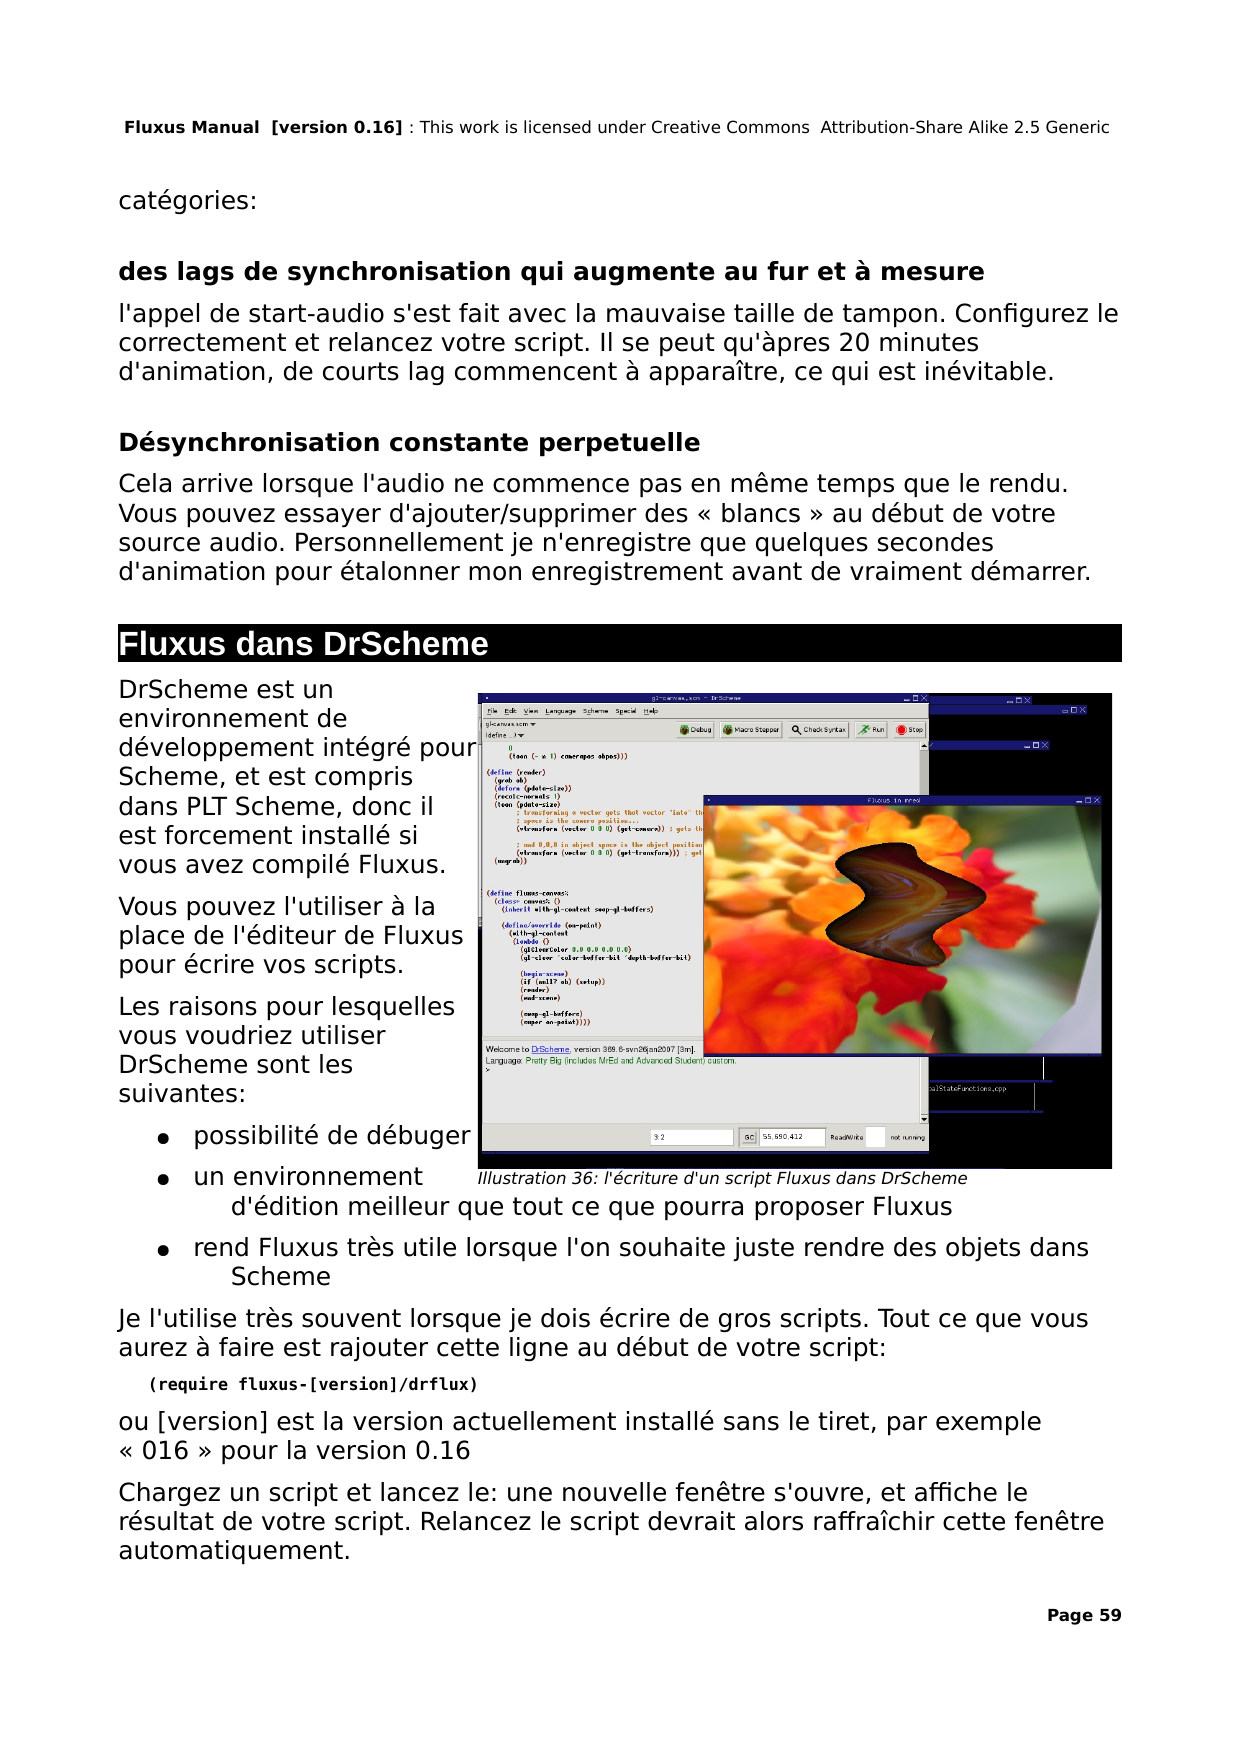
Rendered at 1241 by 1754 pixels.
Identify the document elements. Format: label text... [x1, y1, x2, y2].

text Je l'utilise très souvent lorsque je dois écrire de gros scripts. Tout ce que vous aurez à faire est rajouter cette ligne au début de votre script: [118, 1304, 1122, 1362]
list un environnement d'édition meilleur que tout ce que pourra proposer Fluxus [156, 1162, 1122, 1221]
text des lags de synchronisation qui augmente au fur et à mesure [118, 257, 1122, 286]
text DrScheme est un environnement de développement intégré pour Scheme, et est compris dans PLT Scheme, donc il est forcement installé si vous avez compilé Fluxus. [118, 675, 1122, 879]
text Illustration 36: l'écriture d'un script Fluxus dans DrScheme [478, 1169, 1112, 1188]
text catégories: [118, 186, 1122, 216]
text Vous pouvez l'utiliser à la place de l'éditeur de Fluxus pour écrire vos scripts. [118, 892, 477, 979]
text ou [version] est la version actuellement installé sans le tiret, par exemple « 016 » pour la version 0.16 [118, 1407, 1122, 1465]
subtitle Fluxus dans DrScheme [118, 624, 1122, 662]
text Chargez un script et lancez le: une nouvelle fenêtre s'ouvre, et affiche le résultat de votre script. Relancez le script devrait alors raffraîchir cette fenêtre automatiquement. [118, 1478, 1122, 1565]
picture [477, 693, 1113, 1169]
text l'appel de start-audio s'est fait avec la mauvaise taille de tampon. Configurez le correctement et relancez votre script. Il se peut qu'àpres 20 minutes d'animation, de courts lag commencent à apparaître, ce qui est inévitable. [118, 299, 1122, 386]
text Les raisons pour lesquelles vous voudriez utiliser DrScheme sont les suivantes: [118, 992, 477, 1108]
text Désynchronisation constante perpetuelle [118, 428, 1122, 457]
list possibilité de débuger [156, 1121, 477, 1150]
list rend Fluxus très utile lorsque l'on souhaite juste rendre des objets dans Scheme [156, 1233, 1122, 1292]
text (require fluxus-[version]/drflux) [148, 1375, 1122, 1394]
text Cela arrive lorsque l'audio ne commence pas en même temps que le rendu. Vous pouvez essayer d'ajouter/supprimer des « blancs » au début de votre source audio. Personnellement je n'enregistre que quelques secondes d'animation pour étalonner mon enregistrement avant de vraiment démarrer. [118, 470, 1122, 586]
